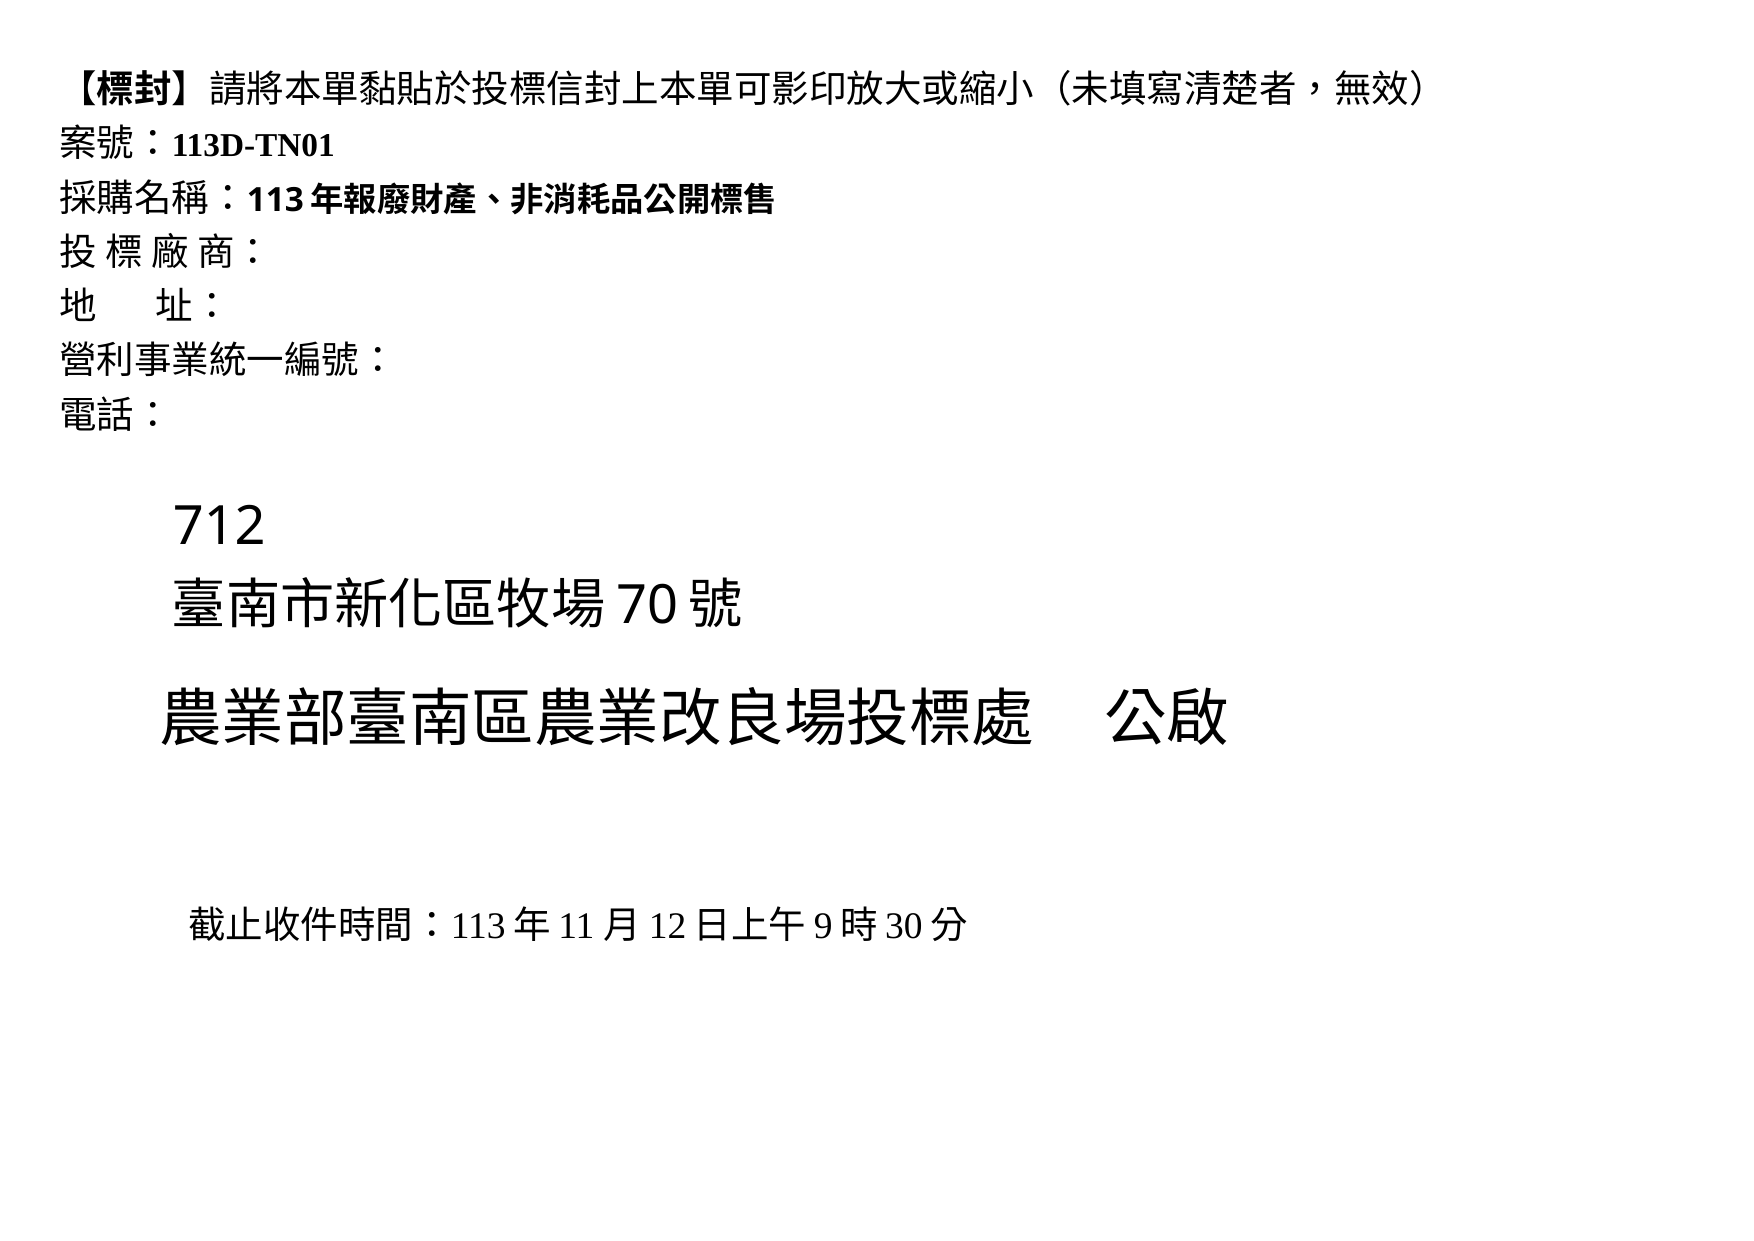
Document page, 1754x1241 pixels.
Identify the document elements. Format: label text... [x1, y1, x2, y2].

text 截止收件時間：113年11 月12日上午9時30分 [84, 895, 1695, 949]
text 【標封】請將本單黏貼於投標信封上本單可影印放大或縮小（未填寫清楚者，無效） [59, 59, 1695, 113]
text 採購名稱：113年報廢財產、非消耗品公開標售 [59, 168, 1695, 222]
text 712 [59, 487, 1695, 561]
text 農業部臺南區農業改良場投標處 公啟 [59, 668, 1695, 758]
text 臺南市新化區牧場70號 [59, 561, 1695, 639]
text 電話： [59, 385, 1695, 439]
text 營利事業統一編號： [59, 330, 1695, 385]
text 案號：113D-TN01 [59, 113, 1695, 168]
text 地 址： [59, 276, 1695, 330]
text 投 標 廠 商： [59, 222, 1695, 276]
